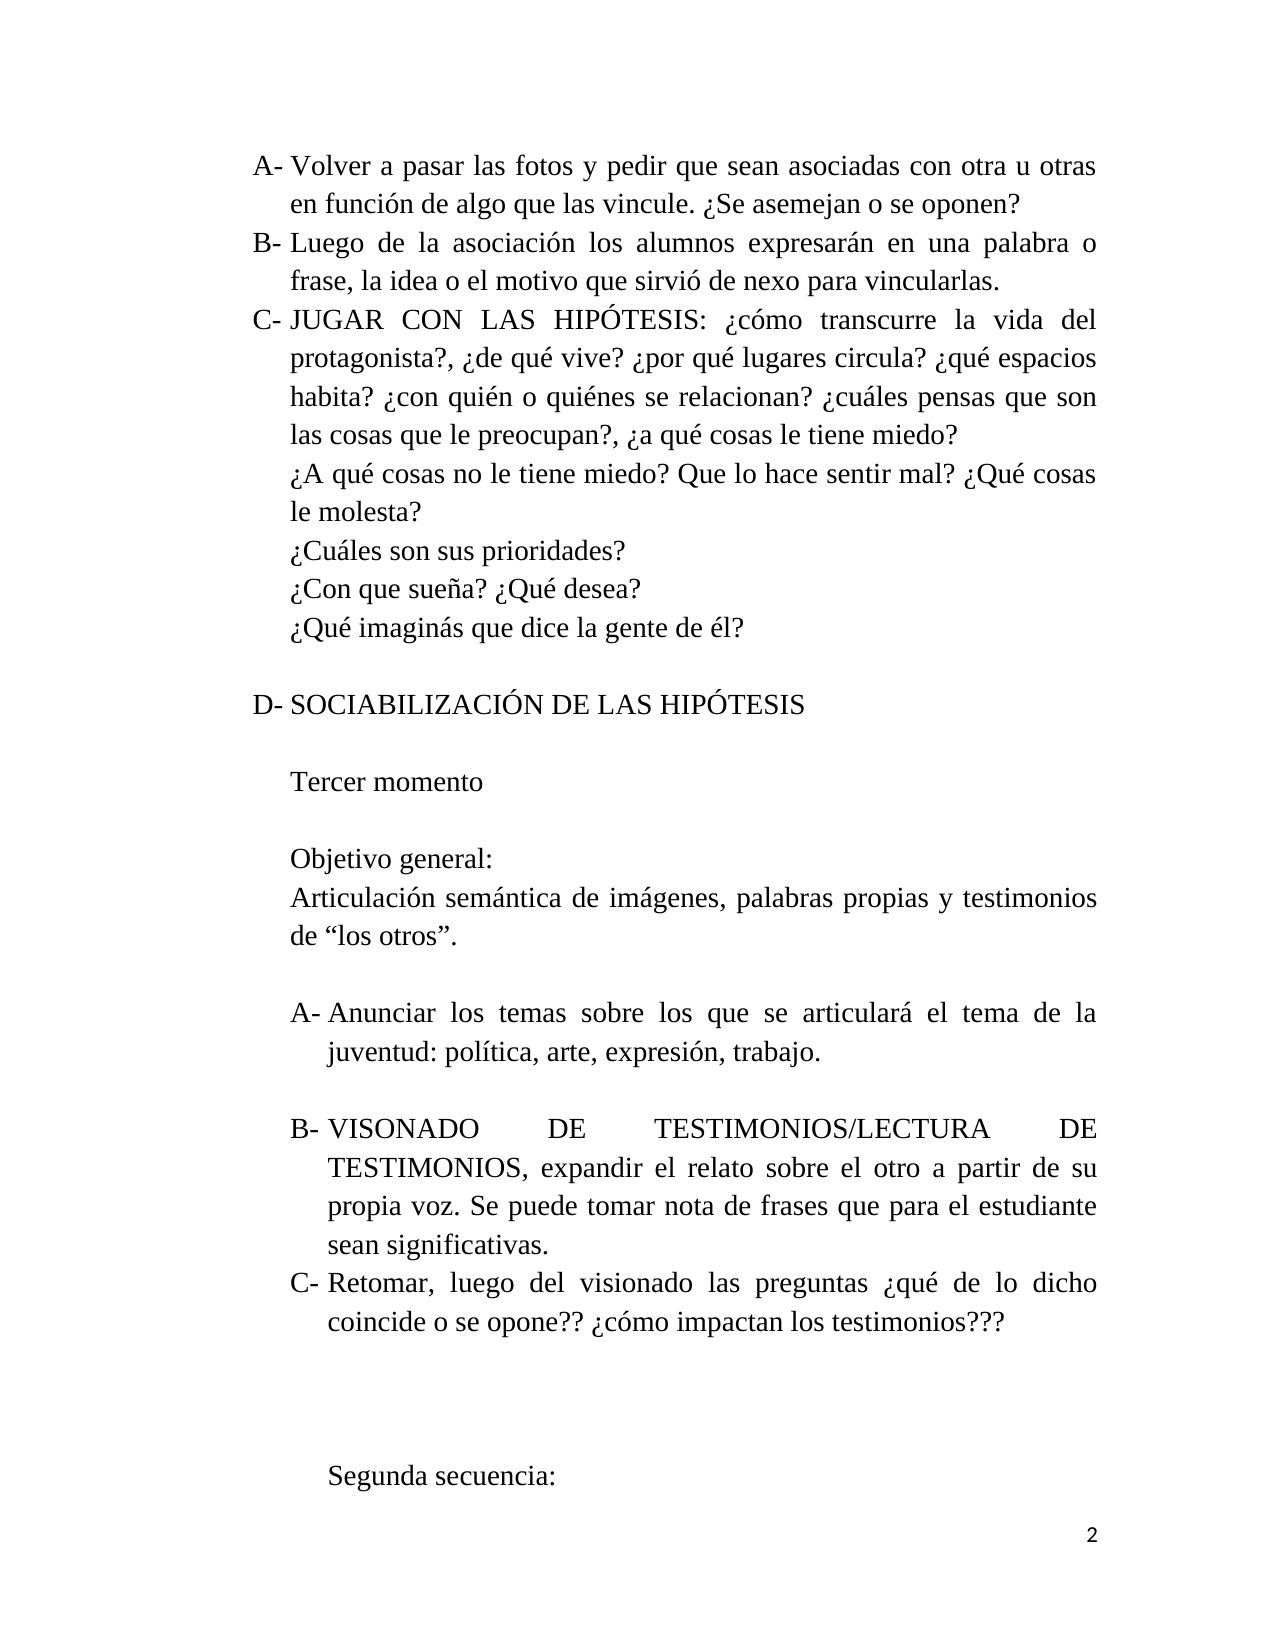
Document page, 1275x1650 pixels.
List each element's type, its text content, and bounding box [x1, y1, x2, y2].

list ¿Con que sueña? ¿Qué desea? [290, 572, 1098, 605]
list Objetivo general: [290, 841, 1098, 875]
list Articulación semántica de imágenes, palabras propias y testimonios de “los otros”. [290, 880, 1098, 952]
list Volver a pasar las fotos y pedir que sean asociadas con otra u otras en función de algo que las vincule. ¿Se asemejan o se oponen? [252, 148, 1098, 220]
list ¿A qué cosas no le tiene miedo? Que lo hace sentir mal? ¿Qué cosas le molesta? [290, 456, 1098, 528]
list Anunciar los temas sobre los que se articulará el tema de la juventud: política, arte, expresión, trabajo. [290, 996, 1098, 1068]
list Retomar, luego del visionado las preguntas ¿qué de lo dicho coincide o se opone?? ¿cómo impactan los testimonios??? [290, 1265, 1098, 1337]
list Tercer momento [290, 764, 1098, 798]
list JUGAR CON LAS HIPÓTESIS: ¿cómo transcurre la vida del protagonista?, ¿de qué vive? ¿por qué lugares circula? ¿qué espacios habita? ¿con quién o quiénes se relacionan? ¿cuáles pensas que son las cosas que le preocupan?, ¿a qué cosas le tiene miedo? [252, 302, 1098, 451]
list Segunda secuencia: [327, 1458, 1098, 1492]
list VISONADO DE TESTIMONIOS/LECTURA DE TESTIMONIOS, expandir el relato sobre el otro a partir de su propia voz. Se puede tomar nota de frases que para el estudiante sean significativas. [290, 1111, 1098, 1260]
list ¿Qué imaginás que dice la gente de él? [290, 610, 1098, 644]
list ¿Cuáles son sus prioridades? [290, 533, 1098, 567]
list SOCIABILIZACIÓN DE LAS HIPÓTESIS [252, 687, 1098, 721]
list Luego de la asociación los alumnos expresarán en una palabra o frase, la idea o el motivo que sirvió de nexo para vincularlas. [252, 225, 1098, 297]
